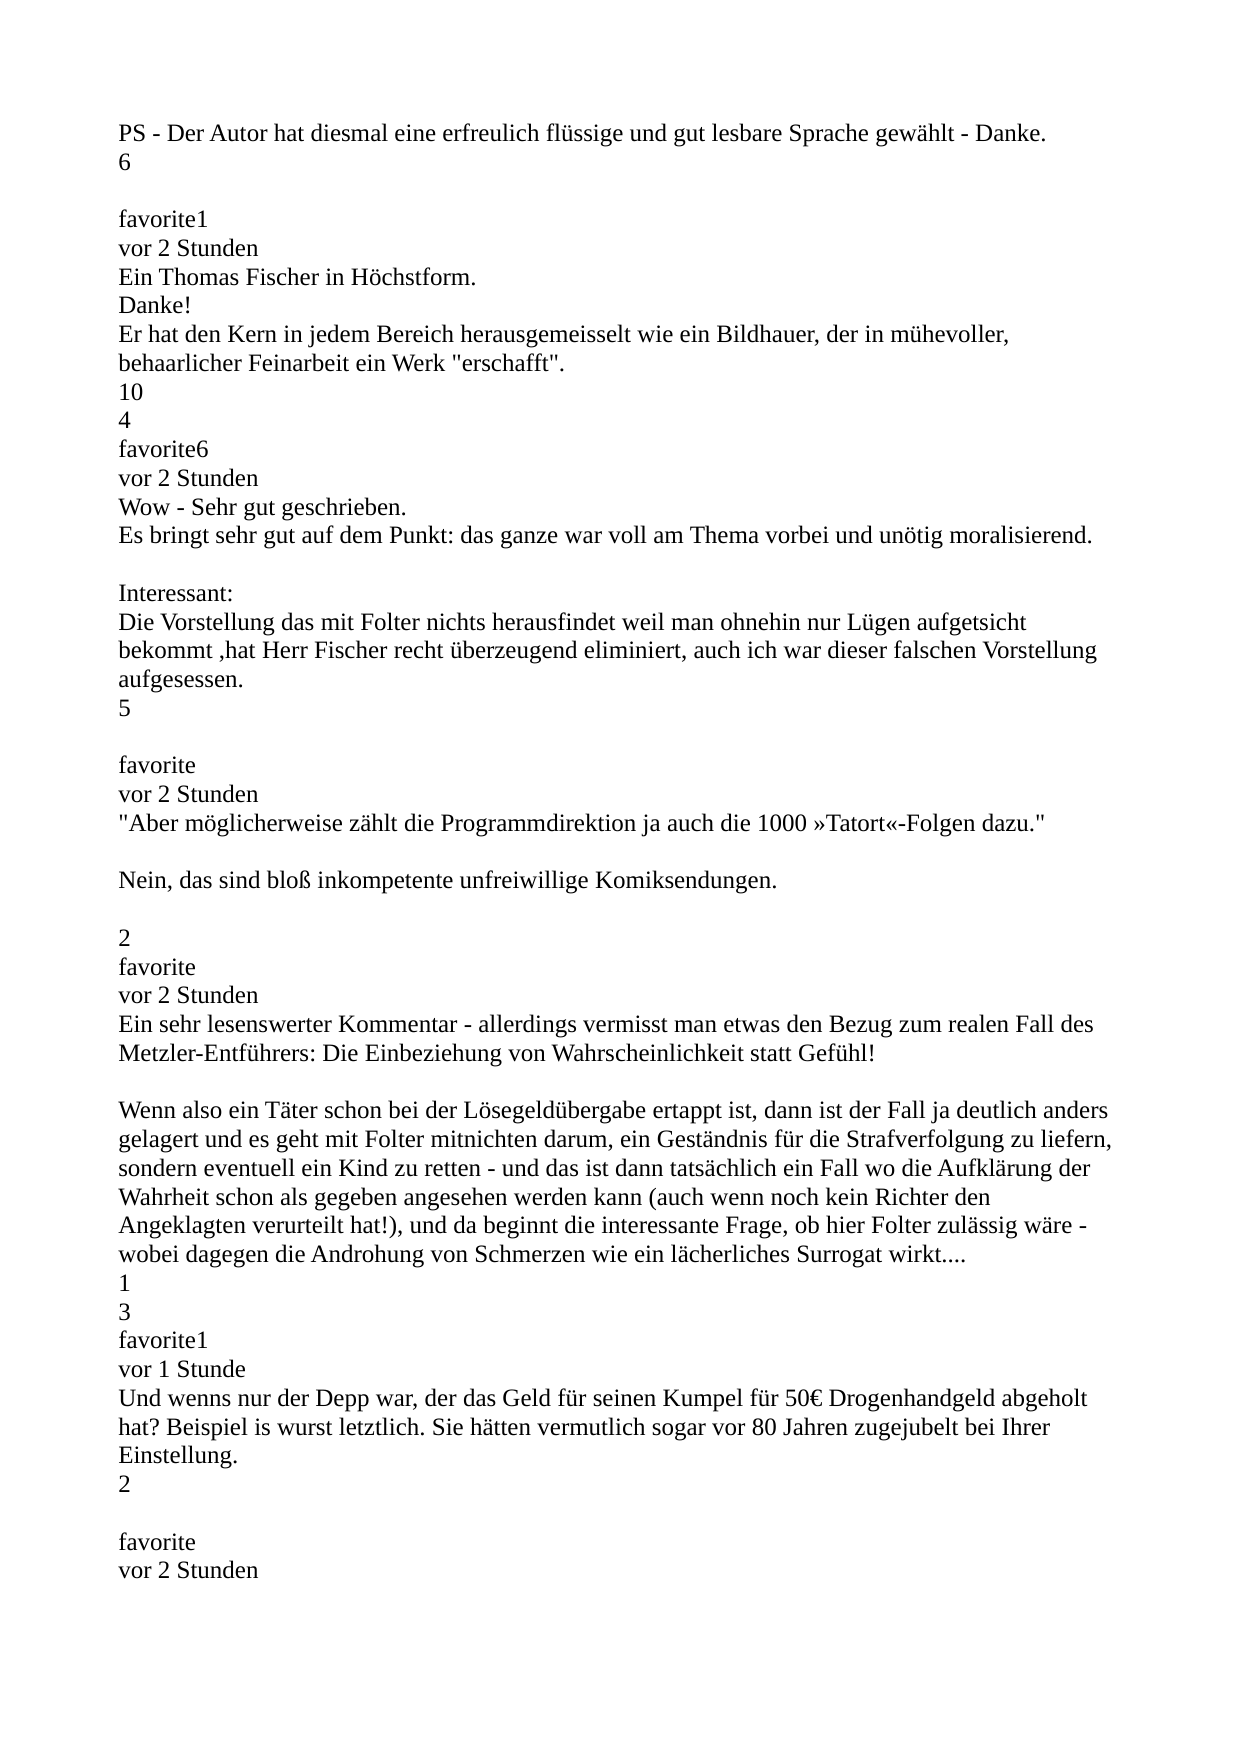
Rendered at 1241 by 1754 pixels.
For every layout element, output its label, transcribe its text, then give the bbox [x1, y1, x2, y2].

text Und wenns nur der Depp war, der das Geld für seinen Kumpel für 50€ Drogenhandgeld abgeholt hat? Beispiel is wurst letztlich. Sie hätten vermutlich sogar vor 80 Jahren zugejubelt bei Ihrer Einstellung. [118, 1383, 1122, 1469]
text Wenn also ein Täter schon bei der Lösegeldübergabe ertappt ist, dann ist der Fall ja deutlich anders gelagert und es geht mit Folter mitnichten darum, ein Geständnis für die Strafverfolgung zu liefern, sondern eventuell ein Kind zu retten - und das ist dann tatsächlich ein Fall wo die Aufklärung der Wahrheit schon als gegeben angesehen werden kann (auch wenn noch kein Richter den Angeklagten verurteilt hat!), und da beginnt die interessante Frage, ob hier Folter zulässig wäre - wobei dagegen die Androhung von Schmerzen wie ein lächerliches Surrogat wirkt.... [118, 1096, 1122, 1268]
text vor 2 Stunden [118, 463, 1122, 492]
text 2 [118, 1469, 1122, 1498]
text Nein, das sind bloß inkompetente unfreiwillige Komiksendungen. [118, 866, 1122, 894]
text 6 [118, 147, 1122, 176]
text favorite6 [118, 434, 1122, 463]
text PS - Der Autor hat diesmal eine erfreulich flüssige und gut lesbare Sprache gewählt - Danke. [118, 118, 1122, 147]
text Er hat den Kern in jedem Bereich herausgemeisselt wie ein Bildhauer, der in mühevoller, behaarlicher Feinarbeit ein Werk "erschafft". [118, 319, 1122, 377]
text Ein sehr lesenswerter Kommentar - allerdings vermisst man etwas den Bezug zum realen Fall des Metzler-Entführers: Die Einbeziehung von Wahrscheinlichkeit statt Gefühl! [118, 1009, 1122, 1067]
text Danke! [118, 291, 1122, 319]
text vor 2 Stunden [118, 233, 1122, 262]
text Es bringt sehr gut auf dem Punkt: das ganze war voll am Thema vorbei und unötig moralisierend. [118, 521, 1122, 549]
text Wow - Sehr gut geschrieben. [118, 492, 1122, 521]
text 4 [118, 406, 1122, 434]
text 1 [118, 1268, 1122, 1297]
text Interessant: [118, 578, 1122, 607]
text 5 [118, 693, 1122, 722]
text favorite [118, 751, 1122, 779]
text Ein Thomas Fischer in Höchstform. [118, 262, 1122, 291]
text vor 2 Stunden [118, 1556, 1122, 1584]
text 3 [118, 1297, 1122, 1326]
text favorite1 [118, 204, 1122, 233]
text 2 [118, 923, 1122, 952]
text favorite [118, 1527, 1122, 1556]
text favorite1 [118, 1326, 1122, 1354]
text Die Vorstellung das mit Folter nichts herausfindet weil man ohnehin nur Lügen aufgetsicht bekommt ,hat Herr Fischer recht überzeugend eliminiert, auch ich war dieser falschen Vorstellung aufgesessen. [118, 607, 1122, 693]
text vor 1 Stunde [118, 1354, 1122, 1383]
text vor 2 Stunden [118, 981, 1122, 1009]
text vor 2 Stunden [118, 779, 1122, 808]
text "Aber möglicherweise zählt die Programmdirektion ja auch die 1000 »Tatort«-Folgen dazu." [118, 808, 1122, 837]
text favorite [118, 952, 1122, 981]
text 10 [118, 377, 1122, 406]
